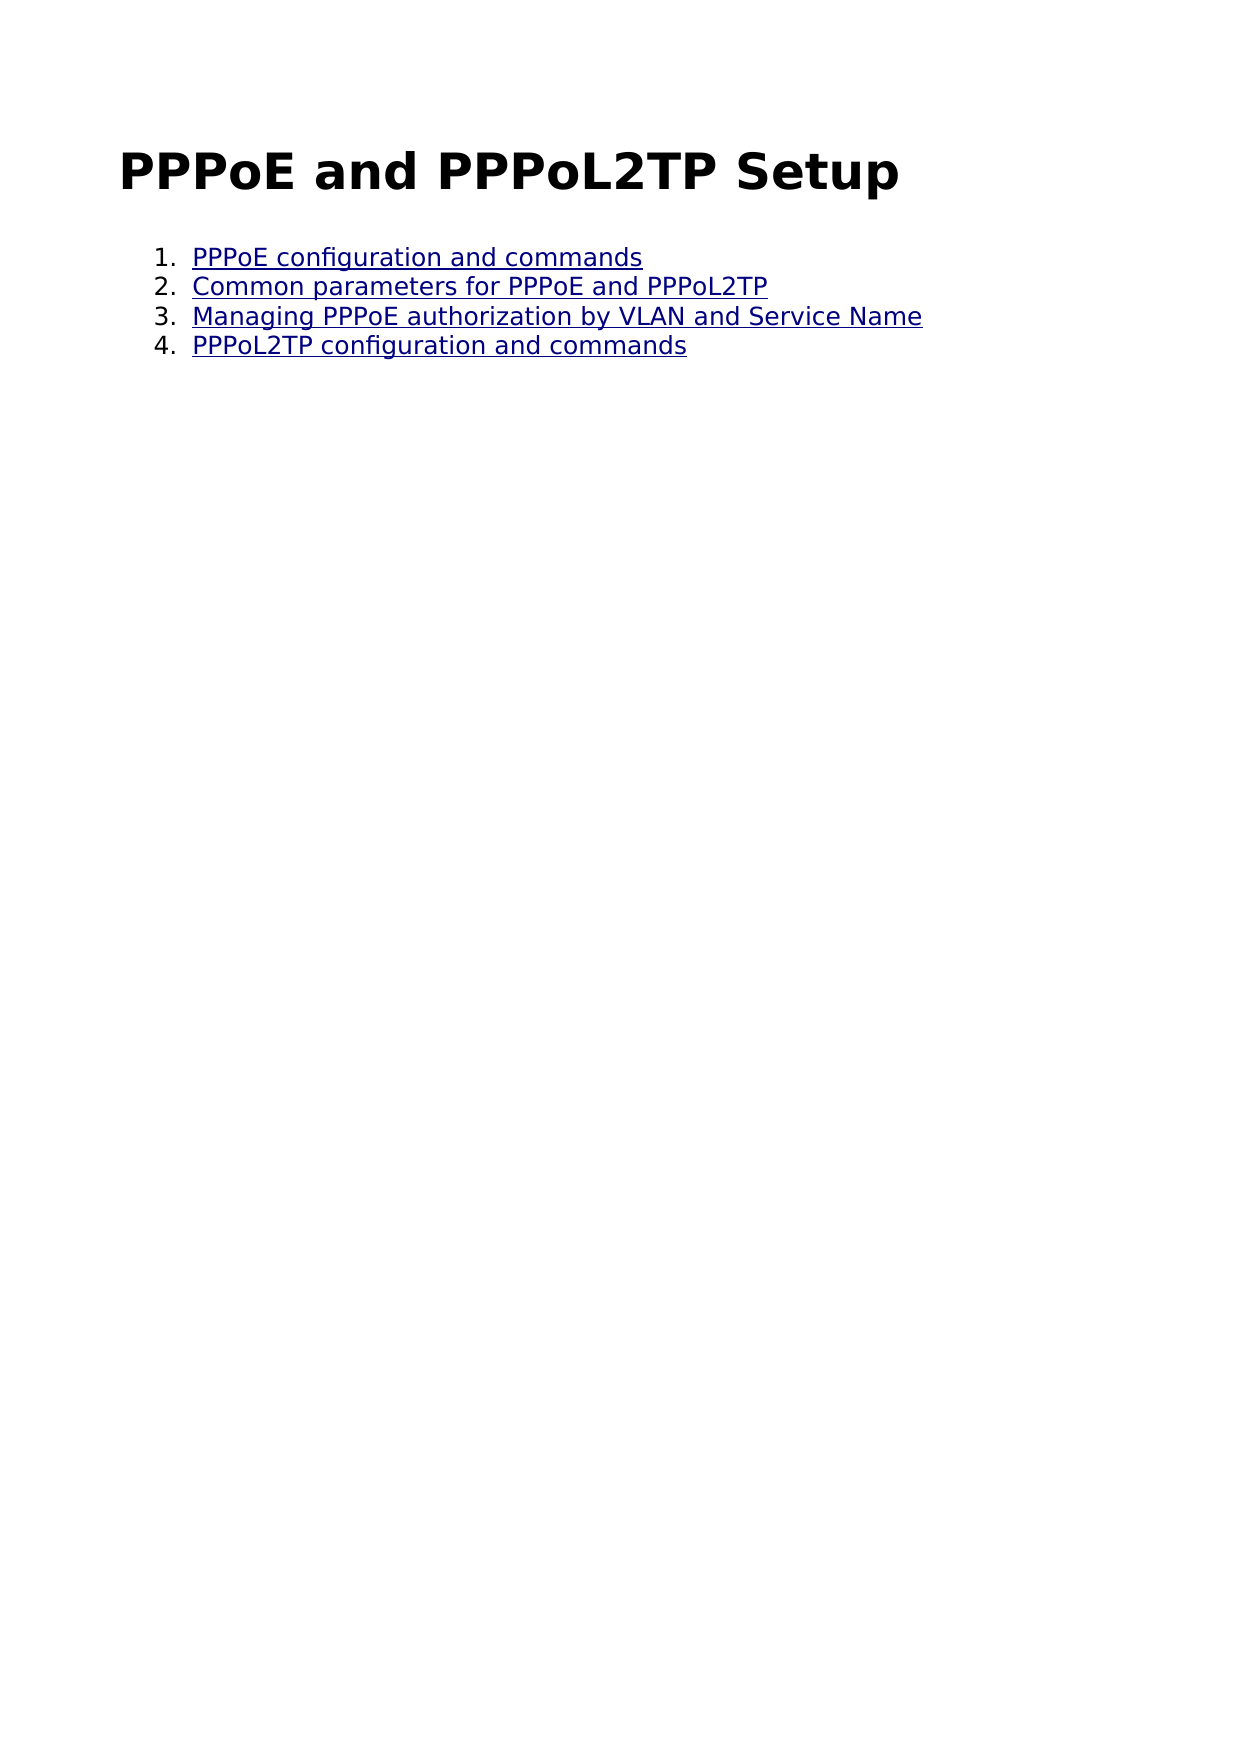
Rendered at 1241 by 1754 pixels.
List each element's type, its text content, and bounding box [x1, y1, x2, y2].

list PPPoL2TP configuration and commands [177, 331, 1122, 360]
subtitle PPPoE and PPPoL2TP Setup [118, 143, 1122, 201]
list PPPoE configuration and commands [177, 243, 1122, 272]
list Managing PPPoE authorization by VLAN and Service Name [177, 302, 1122, 331]
list Common parameters for PPPoE and PPPoL2TP [177, 272, 1122, 302]
